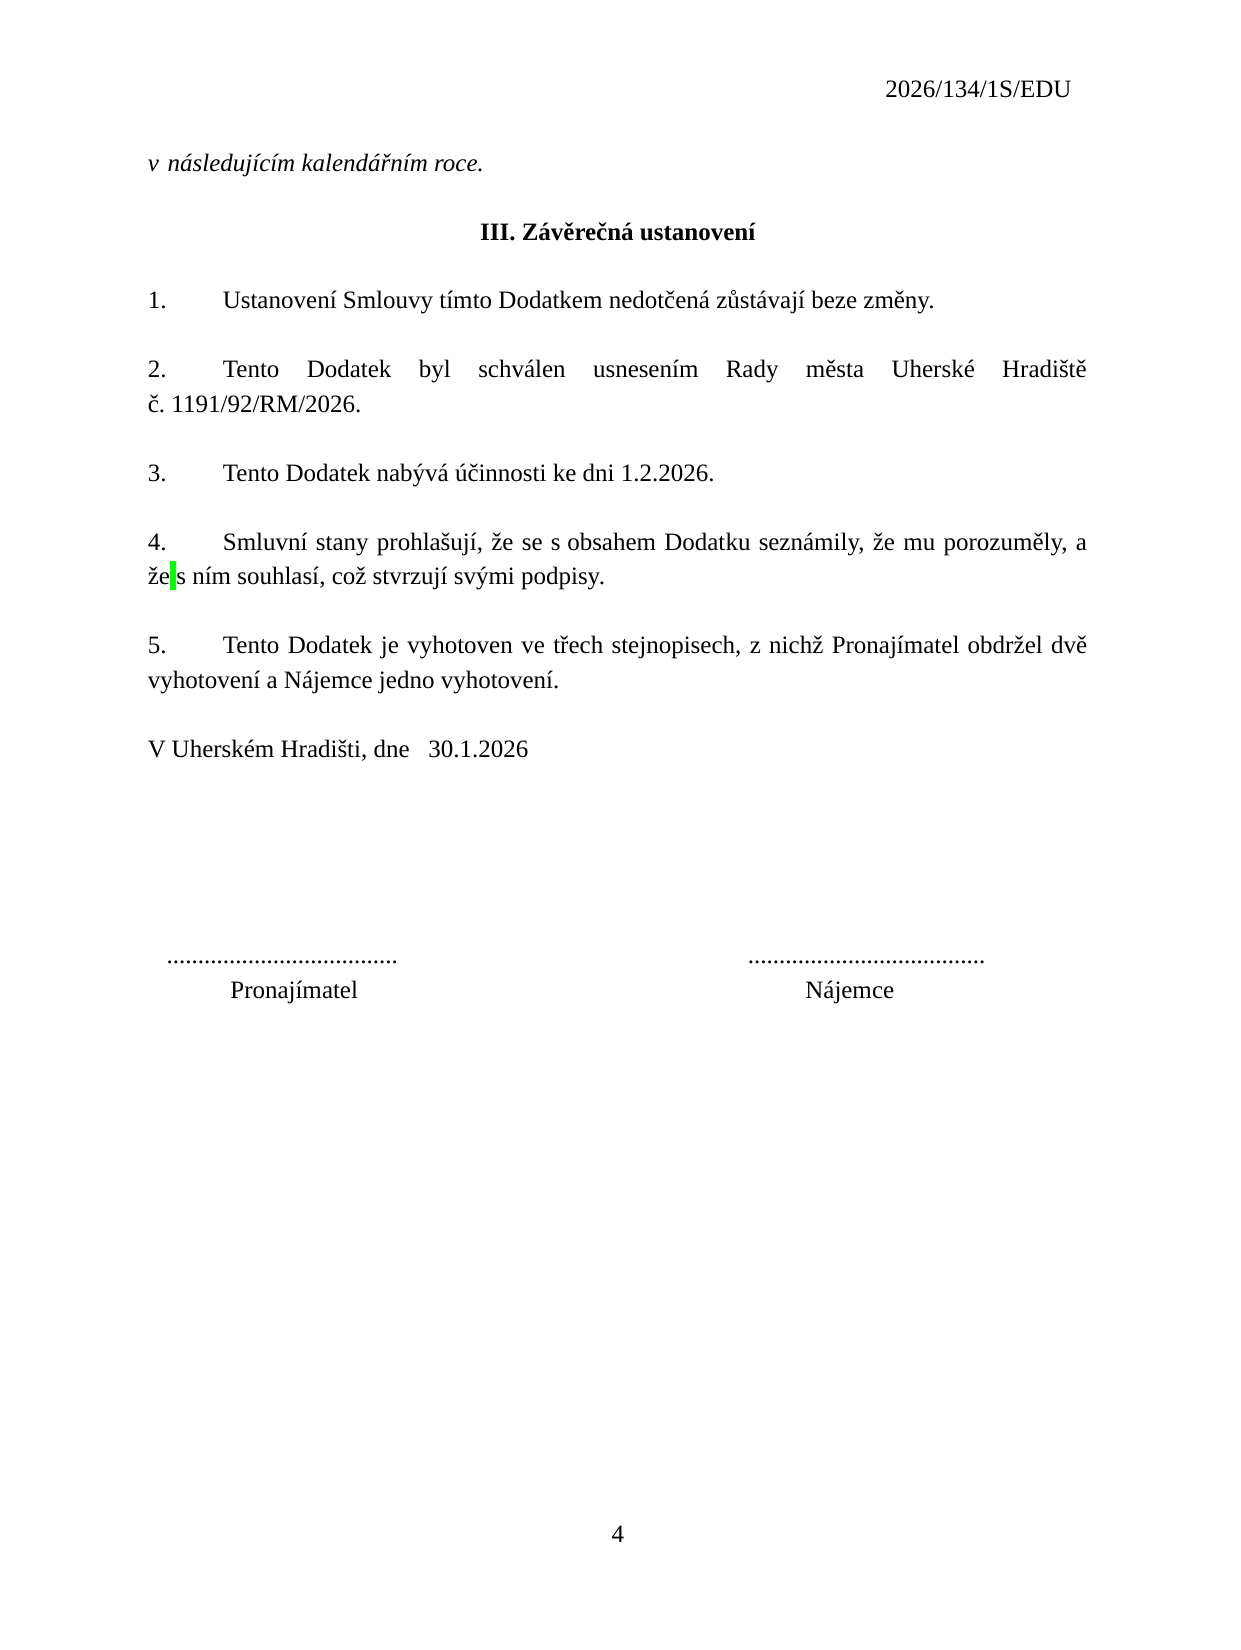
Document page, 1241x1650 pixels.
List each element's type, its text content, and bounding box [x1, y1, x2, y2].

text V Uherském Hradišti, dne 30.1.2026 [148, 734, 1087, 762]
text v následujícím kalendářním roce. [148, 148, 1087, 176]
text III. Závěrečná ustanovení [148, 217, 1087, 245]
text 2. Tento Dodatek byl schválen usnesením Rady města Uherské Hradiště č. 1191/92/RM/2026. [148, 354, 1087, 418]
text ..................................... ...................................... [148, 941, 1087, 969]
text 4. Smluvní stany prohlašují, že se s obsahem Dodatku seznámily, že mu porozuměly, a že s ním souhlasí, což stvrzují svými podpisy. [148, 527, 1087, 590]
text Pronajímatel Nájemce [163, 975, 1087, 1004]
text 3. Tento Dodatek nabývá účinnosti ke dni 1.2.2026. [148, 458, 1087, 487]
text 1. Ustanovení Smlouvy tímto Dodatkem nedotčená zůstávají beze změny. [148, 286, 1087, 314]
text 5. Tento Dodatek je vyhotoven ve třech stejnopisech, z nichž Pronajímatel obdržel dvě vyhotovení a Nájemce jedno vyhotovení. [148, 630, 1087, 693]
